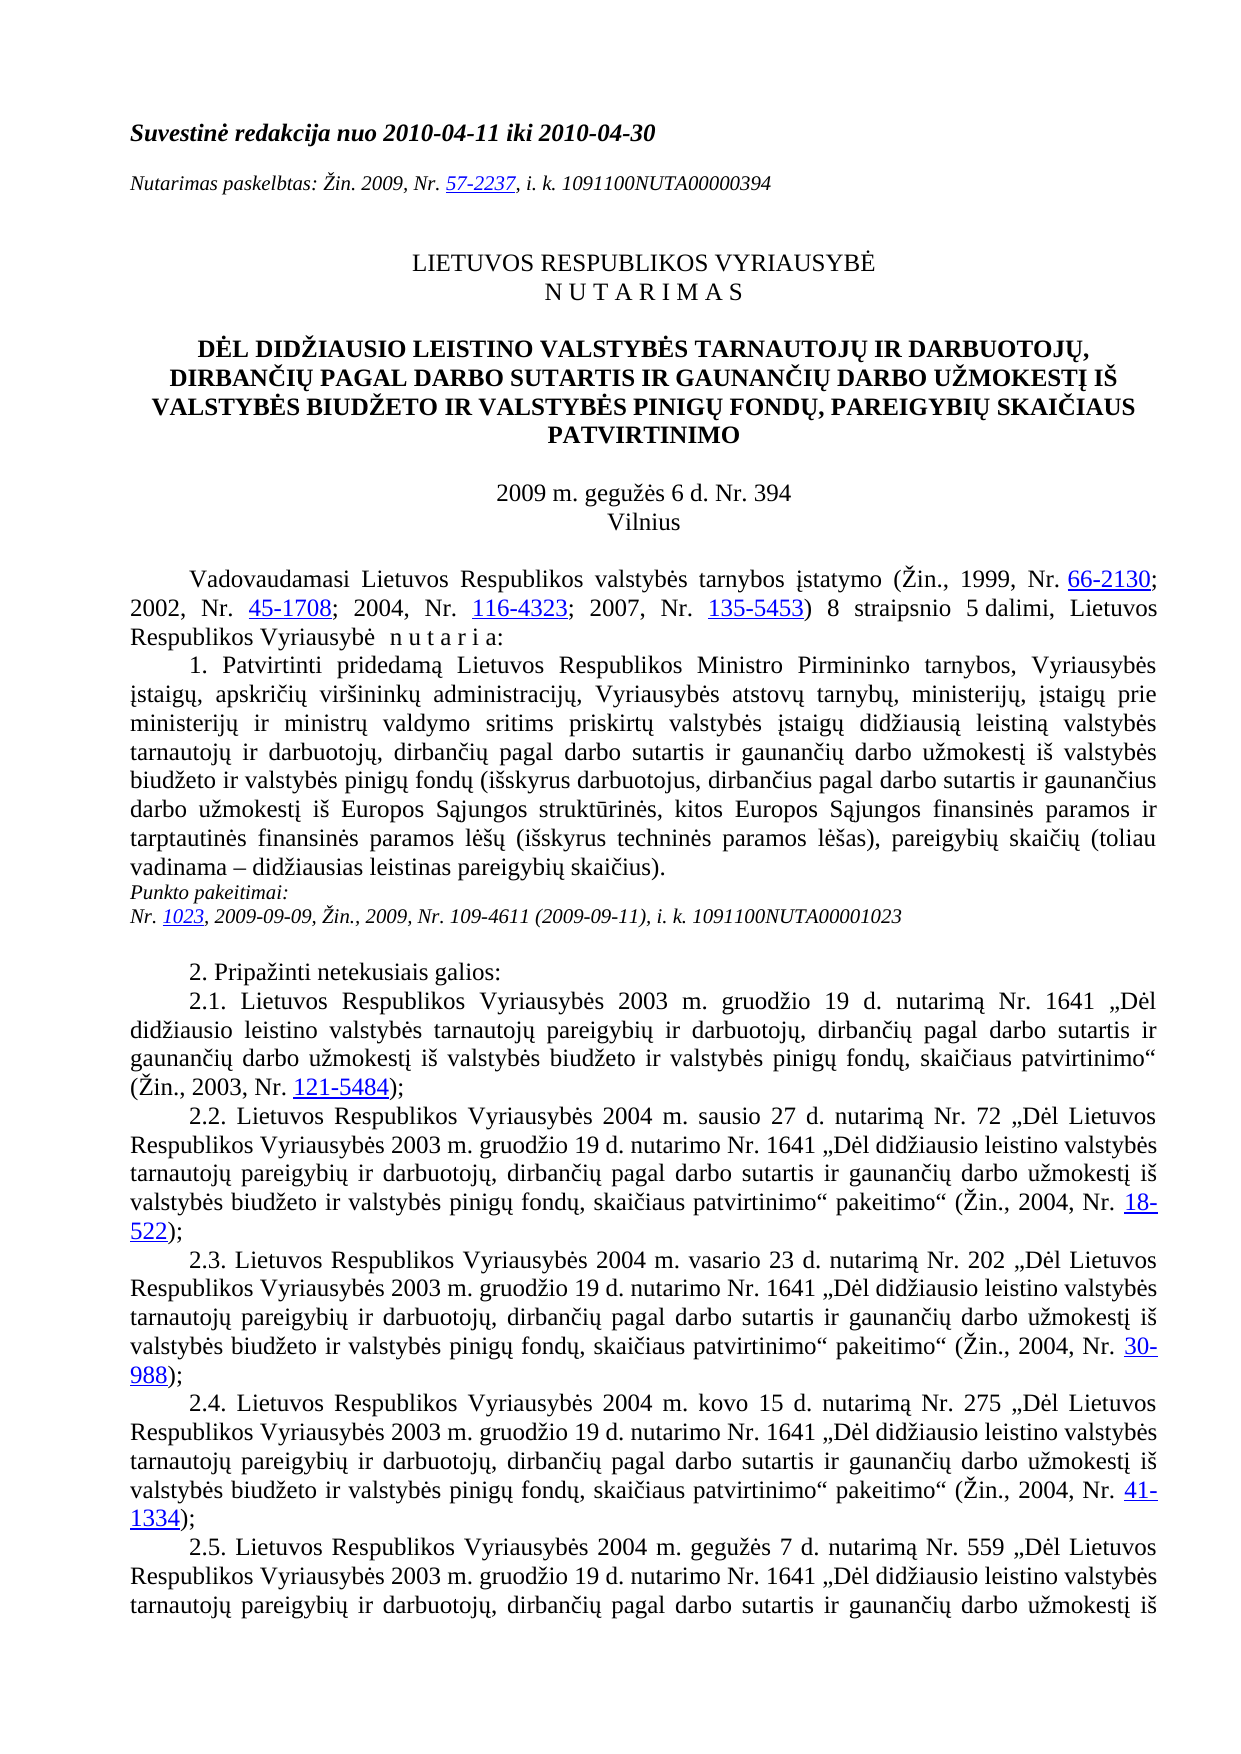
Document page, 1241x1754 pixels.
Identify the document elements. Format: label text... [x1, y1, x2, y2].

text Punkto pakeitimai: [130, 880, 1157, 904]
text Lietuvos Respublikos Vyriausybė [130, 248, 1157, 277]
text 1. Patvirtinti pridedamą Lietuvos Respublikos Ministro Pirmininko tarnybos, Vyriausybės įstaigų, apskričių viršininkų administracijų, Vyriausybės atstovų tarnybų, ministerijų, įstaigų prie ministerijų ir ministrų valdymo sritims priskirtų valstybės įstaigų didžiausią leistiną valstybės tarnautojų ir darbuotojų, dirbančių pagal darbo sutartis ir gaunančių darbo užmokestį iš valstybės biudžeto ir valstybės pinigų fondų (išskyrus darbuotojus, dirbančius pagal darbo sutartis ir gaunančius darbo užmokestį iš Europos Sąjungos struktūrinės, kitos Europos Sąjungos finansinės paramos ir tarptautinės finansinės paramos lėšų (išskyrus techninės paramos lėšas), pareigybių skaičių (toliau vadinama – didžiausias leistinas pareigybių skaičius). [130, 650, 1157, 880]
text DĖL DIDŽIAUSIO LEISTINO VALSTYBĖS TARNAUTOJŲ IR DARBUOTOJŲ, DIRBANČIŲ PAGAL DARBO SUTARTIS IR GAUNANČIŲ DARBO UŽMOKESTĮ IŠ VALSTYBĖS BIUDŽETO IR VALSTYBĖS PINIGŲ FONDŲ, PAREIGYBIŲ SKAIČIAUS PATVIRTINIMO [130, 334, 1157, 449]
text 2009 m. gegužės 6 d. Nr. 394 [130, 478, 1157, 507]
text 2.2. Lietuvos Respublikos Vyriausybės 2004 m. sausio 27 d. nutarimą Nr. 72 „Dėl Lietuvos Respublikos Vyriausybės 2003 m. gruodžio 19 d. nutarimo Nr. 1641 „Dėl didžiausio leistino valstybės tarnautojų pareigybių ir darbuotojų, dirbančių pagal darbo sutartis ir gaunančių darbo užmokestį iš valstybės biudžeto ir valstybės pinigų fondų, skaičiaus patvirtinimo“ pakeitimo“ (Žin., 2004, Nr. 18-522); [130, 1101, 1157, 1245]
text 2.5. Lietuvos Respublikos Vyriausybės 2004 m. gegužės 7 d. nutarimą Nr. 559 „Dėl Lietuvos Respublikos Vyriausybės 2003 m. gruodžio 19 d. nutarimo Nr. 1641 „Dėl didžiausio leistino valstybės tarnautojų pareigybių ir darbuotojų, dirbančių pagal darbo sutartis ir gaunančių darbo užmokestį iš [130, 1532, 1157, 1618]
text Vadovaudamasi Lietuvos Respublikos valstybės tarnybos įstatymo (Žin., 1999, Nr. 66-2130; 2002, Nr. 45-1708; 2004, Nr. 116-4323; 2007, Nr. 135-5453) 8 straipsnio 5 dalimi, Lietuvos Respublikos Vyriausybė nutaria: [130, 564, 1157, 650]
text NUTARIMAS [130, 277, 1157, 305]
text 2.1. Lietuvos Respublikos Vyriausybės 2003 m. gruodžio 19 d. nutarimą Nr. 1641 „Dėl didžiausio leistino valstybės tarnautojų pareigybių ir darbuotojų, dirbančių pagal darbo sutartis ir gaunančių darbo užmokestį iš valstybės biudžeto ir valstybės pinigų fondų, skaičiaus patvirtinimo“ (Žin., 2003, Nr. 121-5484); [130, 986, 1157, 1101]
text Vilnius [130, 507, 1157, 535]
text 2.4. Lietuvos Respublikos Vyriausybės 2004 m. kovo 15 d. nutarimą Nr. 275 „Dėl Lietuvos Respublikos Vyriausybės 2003 m. gruodžio 19 d. nutarimo Nr. 1641 „Dėl didžiausio leistino valstybės tarnautojų pareigybių ir darbuotojų, dirbančių pagal darbo sutartis ir gaunančių darbo užmokestį iš valstybės biudžeto ir valstybės pinigų fondų, skaičiaus patvirtinimo“ pakeitimo“ (Žin., 2004, Nr. 41-1334); [130, 1388, 1157, 1532]
text Suvestinė redakcija nuo 2010-04-11 iki 2010-04-30 [130, 118, 1157, 147]
text Nutarimas paskelbtas: Žin. 2009, Nr. 57-2237, i. k. 1091100NUTA00000394 [130, 171, 1157, 195]
text 2. Pripažinti netekusiais galios: [130, 957, 1157, 986]
text 2.3. Lietuvos Respublikos Vyriausybės 2004 m. vasario 23 d. nutarimą Nr. 202 „Dėl Lietuvos Respublikos Vyriausybės 2003 m. gruodžio 19 d. nutarimo Nr. 1641 „Dėl didžiausio leistino valstybės tarnautojų pareigybių ir darbuotojų, dirbančių pagal darbo sutartis ir gaunančių darbo užmokestį iš valstybės biudžeto ir valstybės pinigų fondų, skaičiaus patvirtinimo“ pakeitimo“ (Žin., 2004, Nr. 30-988); [130, 1245, 1157, 1388]
text Nr. 1023, 2009-09-09, Žin., 2009, Nr. 109-4611 (2009-09-11), i. k. 1091100NUTA00001023 [130, 904, 1157, 928]
